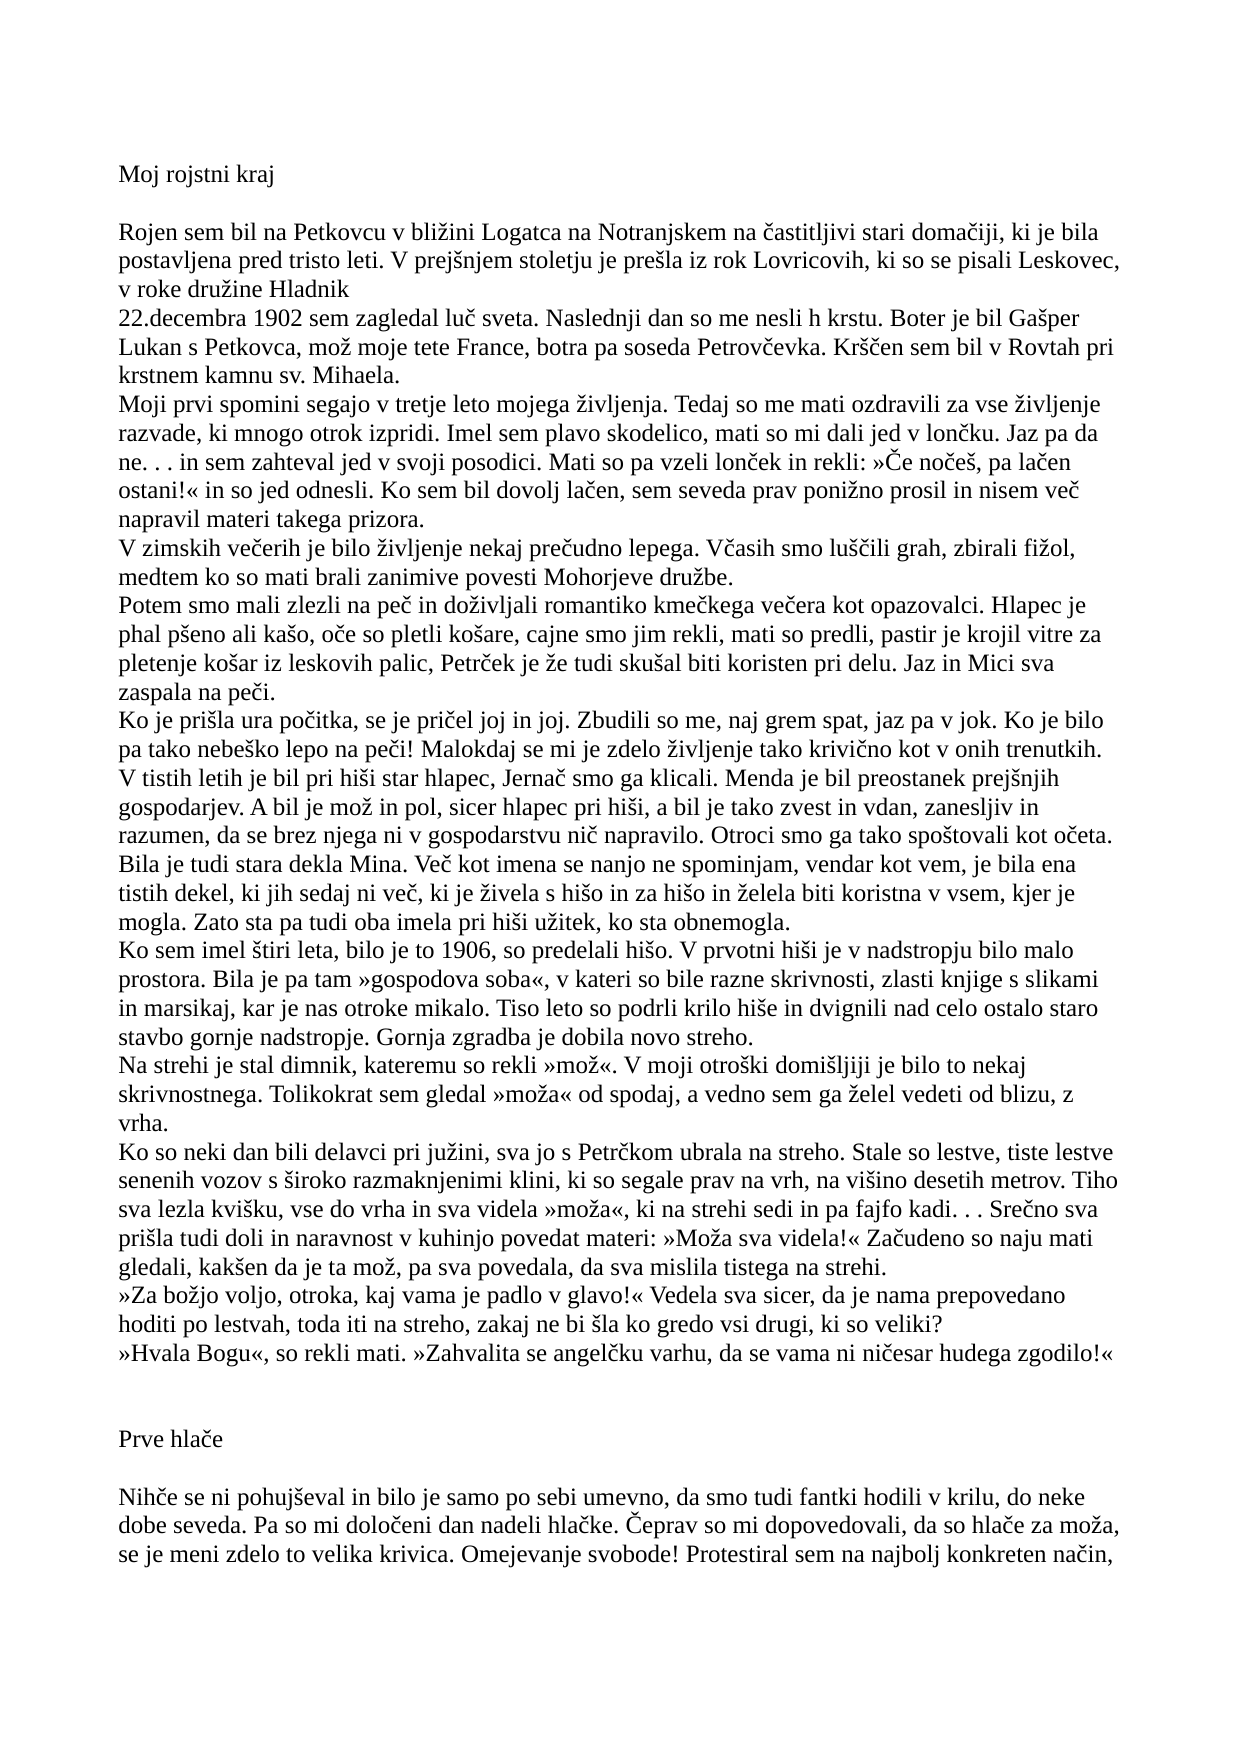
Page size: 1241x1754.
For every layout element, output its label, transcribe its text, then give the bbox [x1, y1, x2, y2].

text V zimskih večerih je bilo življenje nekaj prečudno lepega. Včasih smo luščili grah, zbirali fižol, medtem ko so mati brali zanimive povesti Mohorjeve družbe. [118, 533, 1122, 591]
text Bila je tudi stara dekla Mina. Več kot imena se nanjo ne spominjam, vendar kot vem, je bila ena tistih dekel, ki jih sedaj ni več, ki je živela s hišo in za hišo in želela biti koristna v vsem, kjer je mogla. Zato sta pa tudi oba imela pri hiši užitek, ko sta obnemogla. [118, 849, 1122, 936]
text Potem smo mali zlezli na peč in doživljali romantiko kmečkega večera kot opazovalci. Hlapec je phal pšeno ali kašo, oče so pletli košare, cajne smo jim rekli, mati so predli, pastir je krojil vitre za pletenje košar iz leskovih palic, Petrček je že tudi skušal biti koristen pri delu. Jaz in Mici sva zaspala na peči. [118, 591, 1122, 706]
text Ko je prišla ura počitka, se je pričel joj in joj. Zbudili so me, naj grem spat, jaz pa v jok. Ko je bilo pa tako nebeško lepo na peči! Malokdaj se mi je zdelo življenje tako krivično kot v onih trenutkih. [118, 706, 1122, 763]
text Prve hlače [118, 1424, 1122, 1453]
text Nihče se ni pohujševal in bilo je samo po sebi umevno, da smo tudi fantki hodili v krilu, do neke dobe seveda. Pa so mi določeni dan nadeli hlačke. Čeprav so mi dopovedovali, da so hlače za moža, se je meni zdelo to velika krivica. Omejevanje svobode! Protestiral sem na najbolj konkreten način, [118, 1482, 1122, 1568]
text »Hvala Bogu«, so rekli mati. »Zahvalita se angelčku varhu, da se vama ni ničesar hudega zgodilo!« [118, 1338, 1122, 1367]
text »Za božjo voljo, otroka, kaj vama je padlo v glavo!« Vedela sva sicer, da je nama prepovedano hoditi po lestvah, toda iti na streho, zakaj ne bi šla ko gredo vsi drugi, ki so veliki? [118, 1281, 1122, 1338]
text V tistih letih je bil pri hiši star hlapec, Jernač smo ga klicali. Menda je bil preostanek prejšnjih gospodarjev. A bil je mož in pol, sicer hlapec pri hiši, a bil je tako zvest in vdan, zanesljiv in razumen, da se brez njega ni v gospodarstvu nič napravilo. Otroci smo ga tako spoštovali kot očeta. [118, 763, 1122, 849]
text Moji prvi spomini segajo v tretje leto mojega življenja. Tedaj so me mati ozdravili za vse življenje razvade, ki mnogo otrok izpridi. Imel sem plavo skodelico, mati so mi dali jed v lončku. Jaz pa da ne. . . in sem zahteval jed v svoji posodici. Mati so pa vzeli lonček in rekli: »Če nočeš, pa lačen ostani!« in so jed odnesli. Ko sem bil dovolj lačen, sem seveda prav ponižno prosil in nisem več napravil materi takega prizora. [118, 389, 1122, 533]
text Moj rojstni kraj [118, 159, 1122, 188]
text Ko so neki dan bili delavci pri južini, sva jo s Petrčkom ubrala na streho. Stale so lestve, tiste lestve senenih vozov s široko razmaknjenimi klini, ki so segale prav na vrh, na višino desetih metrov. Tiho sva lezla kvišku, vse do vrha in sva videla »moža«, ki na strehi sedi in pa fajfo kadi. . . Srečno sva prišla tudi doli in naravnost v kuhinjo povedat materi: »Moža sva videla!« Začudeno so naju mati gledali, kakšen da je ta mož, pa sva povedala, da sva mislila tistega na strehi. [118, 1137, 1122, 1281]
text Ko sem imel štiri leta, bilo je to 1906, so predelali hišo. V prvotni hiši je v nadstropju bilo malo prostora. Bila je pa tam »gospodova soba«, v kateri so bile razne skrivnosti, zlasti knjige s slikami in marsikaj, kar je nas otroke mikalo. Tiso leto so podrli krilo hiše in dvignili nad celo ostalo staro stavbo gornje nadstropje. Gornja zgradba je dobila novo streho. [118, 936, 1122, 1051]
text Na strehi je stal dimnik, kateremu so rekli »mož«. V moji otroški domišljiji je bilo to nekaj skrivnostnega. Tolikokrat sem gledal »moža« od spodaj, a vedno sem ga želel vedeti od blizu, z vrha. [118, 1051, 1122, 1137]
text Rojen sem bil na Petkovcu v bližini Logatca na Notranjskem na častitljivi stari domačiji, ki je bila postavljena pred tristo leti. V prejšnjem stoletju je prešla iz rok Lovricovih, ki so se pisali Leskovec, v roke družine Hladnik [118, 217, 1122, 303]
text 22.decembra 1902 sem zagledal luč sveta. Naslednji dan so me nesli h krstu. Boter je bil Gašper Lukan s Petkovca, mož moje tete France, botra pa soseda Petrovčevka. Krščen sem bil v Rovtah pri krstnem kamnu sv. Mihaela. [118, 303, 1122, 389]
